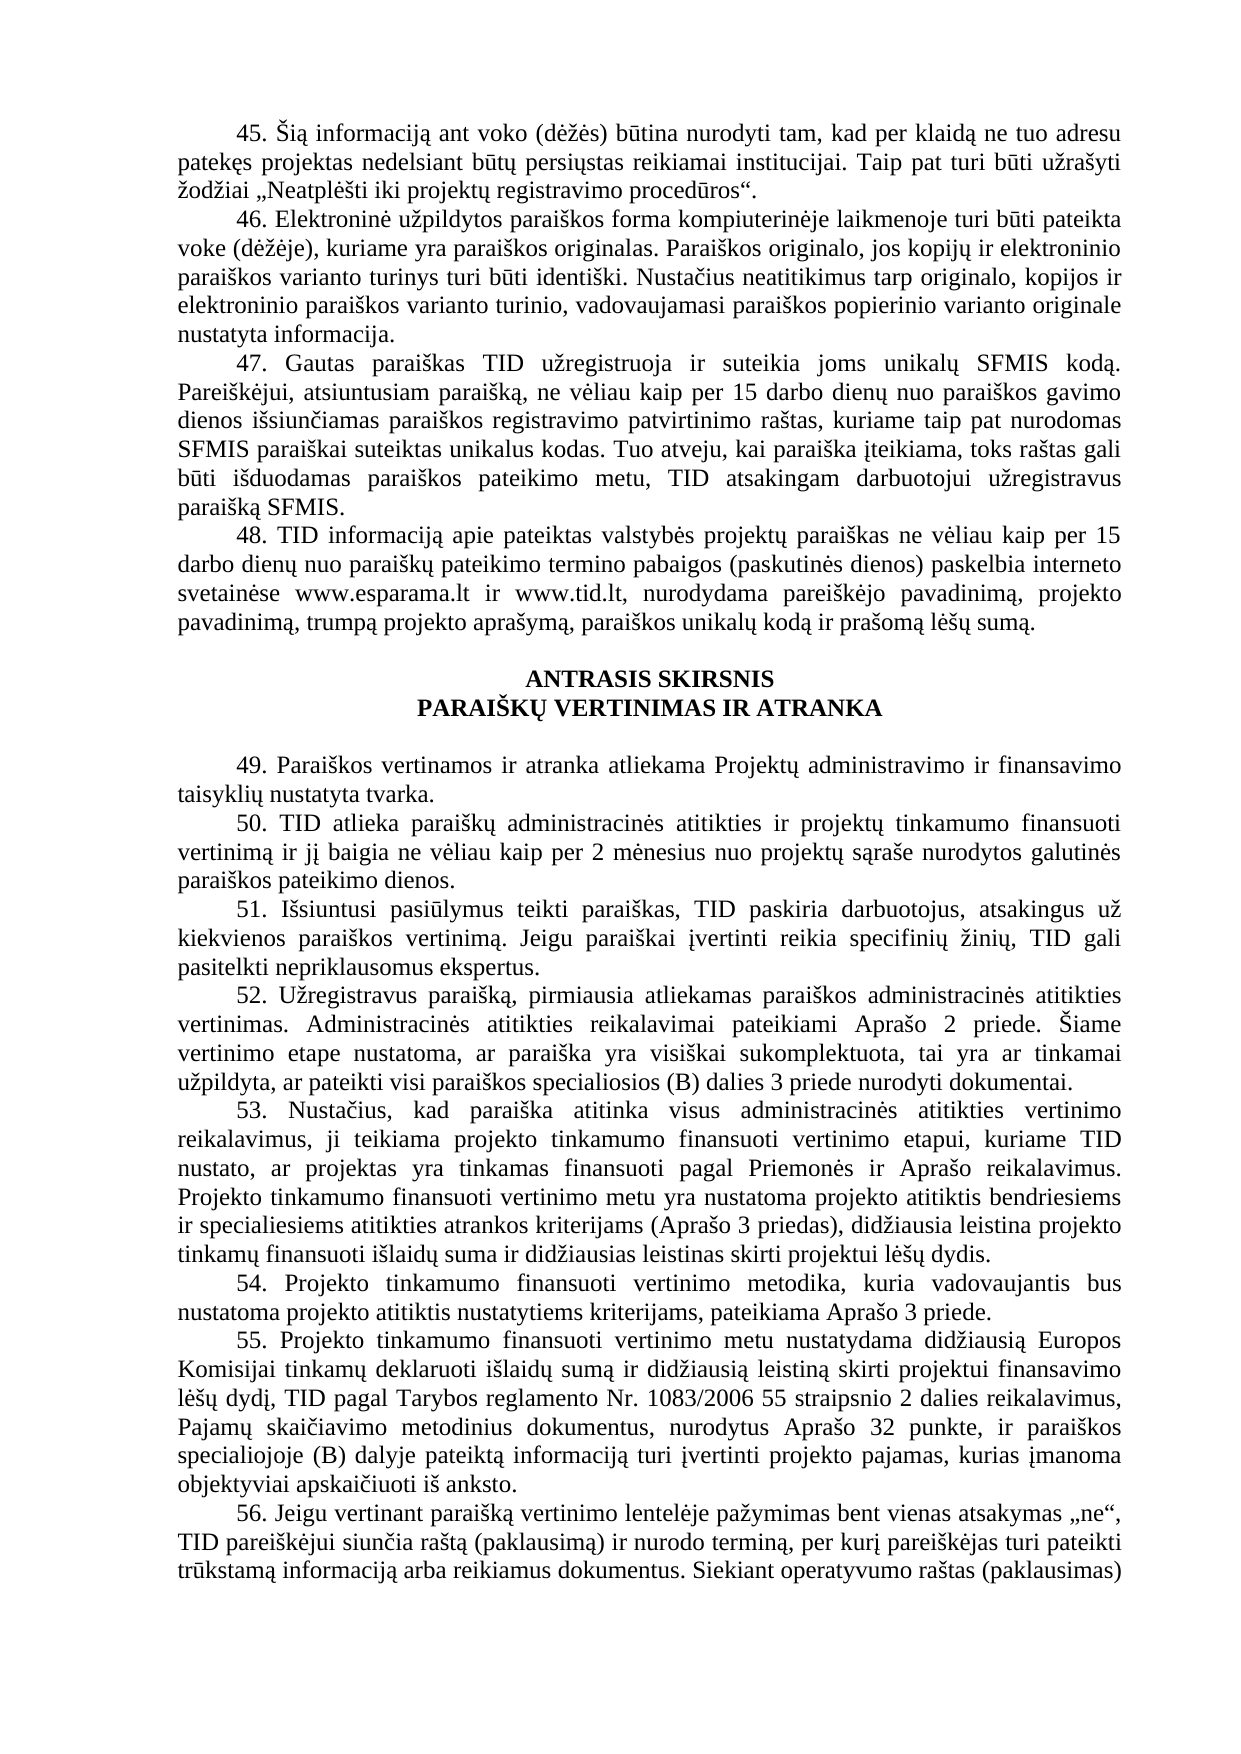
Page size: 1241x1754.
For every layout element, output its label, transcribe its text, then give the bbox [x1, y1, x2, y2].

text 48. TID informaciją apie pateiktas valstybės projektų paraiškas ne vėliau kaip per 15 darbo dienų nuo paraiškų pateikimo termino pabaigos (paskutinės dienos) paskelbia interneto svetainėse www.esparama.lt ir www.tid.lt, nurodydama pareiškėjo pavadinimą, projekto pavadinimą, trumpą projekto aprašymą, paraiškos unikalų kodą ir prašomą lėšų sumą. [177, 521, 1122, 636]
text 49. Paraiškos vertinamos ir atranka atliekama Projektų administravimo ir finansavimo taisyklių nustatyta tvarka. [177, 751, 1122, 808]
text 56. Jeigu vertinant paraišką vertinimo lentelėje pažymimas bent vienas atsakymas „ne“, TID pareiškėjui siunčia raštą (paklausimą) ir nurodo terminą, per kurį pareiškėjas turi pateikti trūkstamą informaciją arba reikiamus dokumentus. Siekiant operatyvumo raštas (paklausimas) [177, 1498, 1122, 1584]
text 50. TID atlieka paraiškų administracinės atitikties ir projektų tinkamumo finansuoti vertinimą ir jį baigia ne vėliau kaip per 2 mėnesius nuo projektų sąraše nurodytos galutinės paraiškos pateikimo dienos. [177, 808, 1122, 894]
text 55. Projekto tinkamumo finansuoti vertinimo metu nustatydama didžiausią Europos Komisijai tinkamų deklaruoti išlaidų sumą ir didžiausią leistiną skirti projektui finansavimo lėšų dydį, TID pagal Tarybos reglamento Nr. 1083/2006 55 straipsnio 2 dalies reikalavimus, Pajamų skaičiavimo metodinius dokumentus, nurodytus Aprašo 32 punkte, ir paraiškos specialiojoje (B) dalyje pateiktą informaciją turi įvertinti projekto pajamas, kurias įmanoma objektyviai apskaičiuoti iš anksto. [177, 1326, 1122, 1498]
text PARAIŠKŲ VERTINIMAS IR ATRANKA [177, 693, 1122, 722]
text 53. Nustačius, kad paraiška atitinka visus administracinės atitikties vertinimo reikalavimus, ji teikiama projekto tinkamumo finansuoti vertinimo etapui, kuriame TID nustato, ar projektas yra tinkamas finansuoti pagal Priemonės ir Aprašo reikalavimus. Projekto tinkamumo finansuoti vertinimo metu yra nustatoma projekto atitiktis bendriesiems ir specialiesiems atitikties atrankos kriterijams (Aprašo 3 priedas), didžiausia leistina projekto tinkamų finansuoti išlaidų suma ir didžiausias leistinas skirti projektui lėšų dydis. [177, 1096, 1122, 1268]
text ANTRASIS SKIRSNIS [177, 664, 1122, 693]
text 47. Gautas paraiškas TID užregistruoja ir suteikia joms unikalų SFMIS kodą. Pareiškėjui, atsiuntusiam paraišką, ne vėliau kaip per 15 darbo dienų nuo paraiškos gavimo dienos išsiunčiamas paraiškos registravimo patvirtinimo raštas, kuriame taip pat nurodomas SFMIS paraiškai suteiktas unikalus kodas. Tuo atveju, kai paraiška įteikiama, toks raštas gali būti išduodamas paraiškos pateikimo metu, TID atsakingam darbuotojui užregistravus paraišką SFMIS. [177, 348, 1122, 521]
text 52. Užregistravus paraišką, pirmiausia atliekamas paraiškos administracinės atitikties vertinimas. Administracinės atitikties reikalavimai pateikiami Aprašo 2 priede. Šiame vertinimo etape nustatoma, ar paraiška yra visiškai sukomplektuota, tai yra ar tinkamai užpildyta, ar pateikti visi paraiškos specialiosios (B) dalies 3 priede nurodyti dokumentai. [177, 981, 1122, 1096]
text 54. Projekto tinkamumo finansuoti vertinimo metodika, kuria vadovaujantis bus nustatoma projekto atitiktis nustatytiems kriterijams, pateikiama Aprašo 3 priede. [177, 1268, 1122, 1326]
text 46. Elektroninė užpildytos paraiškos forma kompiuterinėje laikmenoje turi būti pateikta voke (dėžėje), kuriame yra paraiškos originalas. Paraiškos originalo, jos kopijų ir elektroninio paraiškos varianto turinys turi būti identiški. Nustačius neatitikimus tarp originalo, kopijos ir elektroninio paraiškos varianto turinio, vadovaujamasi paraiškos popierinio varianto originale nustatyta informacija. [177, 204, 1122, 348]
text 51. Išsiuntusi pasiūlymus teikti paraiškas, TID paskiria darbuotojus, atsakingus už kiekvienos paraiškos vertinimą. Jeigu paraiškai įvertinti reikia specifinių žinių, TID gali pasitelkti nepriklausomus ekspertus. [177, 894, 1122, 981]
text 45. Šią informaciją ant voko (dėžės) būtina nurodyti tam, kad per klaidą ne tuo adresu patekęs projektas nedelsiant būtų persiųstas reikiamai institucijai. Taip pat turi būti užrašyti žodžiai „Neatplėšti iki projektų registravimo procedūros“. [177, 118, 1122, 204]
